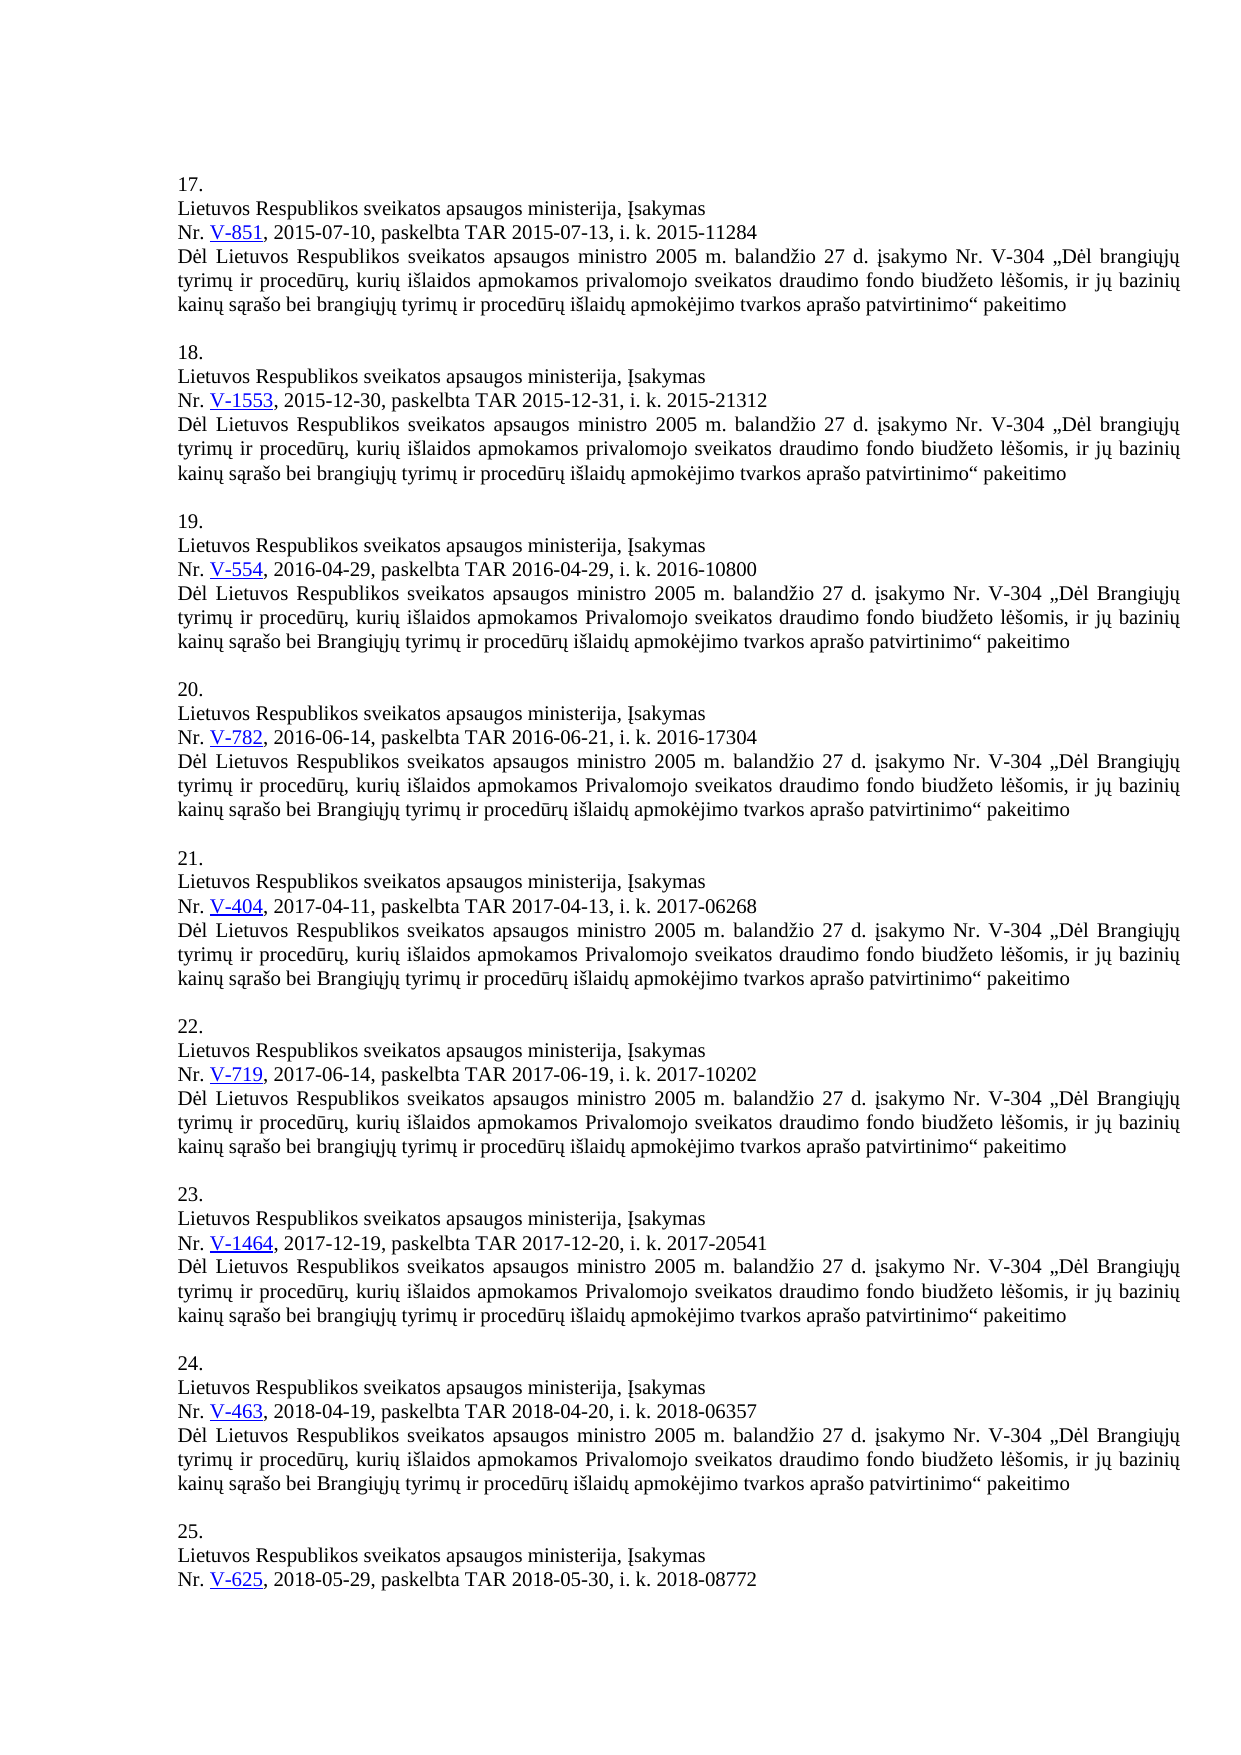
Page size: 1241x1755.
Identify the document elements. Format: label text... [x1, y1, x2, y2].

text Lietuvos Respublikos sveikatos apsaugos ministerija, Įsakymas [177, 1038, 1181, 1062]
text Dėl Lietuvos Respublikos sveikatos apsaugos ministro 2005 m. balandžio 27 d. įsakymo Nr. V-304 „Dėl Brangiųjų tyrimų ir procedūrų, kurių išlaidos apmokamos Privalomojo sveikatos draudimo fondo biudžeto lėšomis, ir jų bazinių kainų sąrašo bei Brangiųjų tyrimų ir procedūrų išlaidų apmokėjimo tvarkos aprašo patvirtinimo“ pakeitimo [177, 1423, 1181, 1495]
text Dėl Lietuvos Respublikos sveikatos apsaugos ministro 2005 m. balandžio 27 d. įsakymo Nr. V-304 „Dėl Brangiųjų tyrimų ir procedūrų, kurių išlaidos apmokamos Privalomojo sveikatos draudimo fondo biudžeto lėšomis, ir jų bazinių kainų sąrašo bei Brangiųjų tyrimų ir procedūrų išlaidų apmokėjimo tvarkos aprašo patvirtinimo“ pakeitimo [177, 581, 1181, 653]
text 18. [177, 340, 1181, 364]
text Lietuvos Respublikos sveikatos apsaugos ministerija, Įsakymas [177, 1375, 1181, 1399]
text Nr. V-851, 2015-07-10, paskelbta TAR 2015-07-13, i. k. 2015-11284 [177, 220, 1181, 244]
text Nr. V-554, 2016-04-29, paskelbta TAR 2016-04-29, i. k. 2016-10800 [177, 557, 1181, 581]
text 23. [177, 1182, 1181, 1206]
text Lietuvos Respublikos sveikatos apsaugos ministerija, Įsakymas [177, 533, 1181, 557]
text Nr. V-1464, 2017-12-19, paskelbta TAR 2017-12-20, i. k. 2017-20541 [177, 1230, 1181, 1254]
text Dėl Lietuvos Respublikos sveikatos apsaugos ministro 2005 m. balandžio 27 d. įsakymo Nr. V-304 „Dėl Brangiųjų tyrimų ir procedūrų, kurių išlaidos apmokamos Privalomojo sveikatos draudimo fondo biudžeto lėšomis, ir jų bazinių kainų sąrašo bei brangiųjų tyrimų ir procedūrų išlaidų apmokėjimo tvarkos aprašo patvirtinimo“ pakeitimo [177, 1086, 1181, 1158]
text 24. [177, 1351, 1181, 1375]
text Dėl Lietuvos Respublikos sveikatos apsaugos ministro 2005 m. balandžio 27 d. įsakymo Nr. V-304 „Dėl Brangiųjų tyrimų ir procedūrų, kurių išlaidos apmokamos Privalomojo sveikatos draudimo fondo biudžeto lėšomis, ir jų bazinių kainų sąrašo bei Brangiųjų tyrimų ir procedūrų išlaidų apmokėjimo tvarkos aprašo patvirtinimo“ pakeitimo [177, 749, 1181, 821]
text Nr. V-463, 2018-04-19, paskelbta TAR 2018-04-20, i. k. 2018-06357 [177, 1399, 1181, 1423]
text Dėl Lietuvos Respublikos sveikatos apsaugos ministro 2005 m. balandžio 27 d. įsakymo Nr. V-304 „Dėl Brangiųjų tyrimų ir procedūrų, kurių išlaidos apmokamos Privalomojo sveikatos draudimo fondo biudžeto lėšomis, ir jų bazinių kainų sąrašo bei Brangiųjų tyrimų ir procedūrų išlaidų apmokėjimo tvarkos aprašo patvirtinimo“ pakeitimo [177, 918, 1181, 990]
text 20. [177, 677, 1181, 701]
text Dėl Lietuvos Respublikos sveikatos apsaugos ministro 2005 m. balandžio 27 d. įsakymo Nr. V-304 „Dėl Brangiųjų tyrimų ir procedūrų, kurių išlaidos apmokamos Privalomojo sveikatos draudimo fondo biudžeto lėšomis, ir jų bazinių kainų sąrašo bei brangiųjų tyrimų ir procedūrų išlaidų apmokėjimo tvarkos aprašo patvirtinimo“ pakeitimo [177, 1254, 1181, 1327]
text 17. [177, 172, 1181, 196]
text Nr. V-404, 2017-04-11, paskelbta TAR 2017-04-13, i. k. 2017-06268 [177, 893, 1181, 918]
text Lietuvos Respublikos sveikatos apsaugos ministerija, Įsakymas [177, 1206, 1181, 1230]
text Nr. V-625, 2018-05-29, paskelbta TAR 2018-05-30, i. k. 2018-08772 [177, 1567, 1181, 1591]
text Lietuvos Respublikos sveikatos apsaugos ministerija, Įsakymas [177, 701, 1181, 725]
text Dėl Lietuvos Respublikos sveikatos apsaugos ministro 2005 m. balandžio 27 d. įsakymo Nr. V-304 „Dėl brangiųjų tyrimų ir procedūrų, kurių išlaidos apmokamos privalomojo sveikatos draudimo fondo biudžeto lėšomis, ir jų bazinių kainų sąrašo bei brangiųjų tyrimų ir procedūrų išlaidų apmokėjimo tvarkos aprašo patvirtinimo“ pakeitimo [177, 412, 1181, 484]
text Nr. V-1553, 2015-12-30, paskelbta TAR 2015-12-31, i. k. 2015-21312 [177, 388, 1181, 412]
text 19. [177, 508, 1181, 533]
text Lietuvos Respublikos sveikatos apsaugos ministerija, Įsakymas [177, 869, 1181, 893]
text Lietuvos Respublikos sveikatos apsaugos ministerija, Įsakymas [177, 1543, 1181, 1567]
text Dėl Lietuvos Respublikos sveikatos apsaugos ministro 2005 m. balandžio 27 d. įsakymo Nr. V-304 „Dėl brangiųjų tyrimų ir procedūrų, kurių išlaidos apmokamos privalomojo sveikatos draudimo fondo biudžeto lėšomis, ir jų bazinių kainų sąrašo bei brangiųjų tyrimų ir procedūrų išlaidų apmokėjimo tvarkos aprašo patvirtinimo“ pakeitimo [177, 244, 1181, 316]
text Lietuvos Respublikos sveikatos apsaugos ministerija, Įsakymas [177, 196, 1181, 220]
text Nr. V-719, 2017-06-14, paskelbta TAR 2017-06-19, i. k. 2017-10202 [177, 1062, 1181, 1086]
text 22. [177, 1014, 1181, 1038]
text 25. [177, 1519, 1181, 1543]
text 21. [177, 845, 1181, 869]
text Lietuvos Respublikos sveikatos apsaugos ministerija, Įsakymas [177, 364, 1181, 388]
text Nr. V-782, 2016-06-14, paskelbta TAR 2016-06-21, i. k. 2016-17304 [177, 725, 1181, 749]
